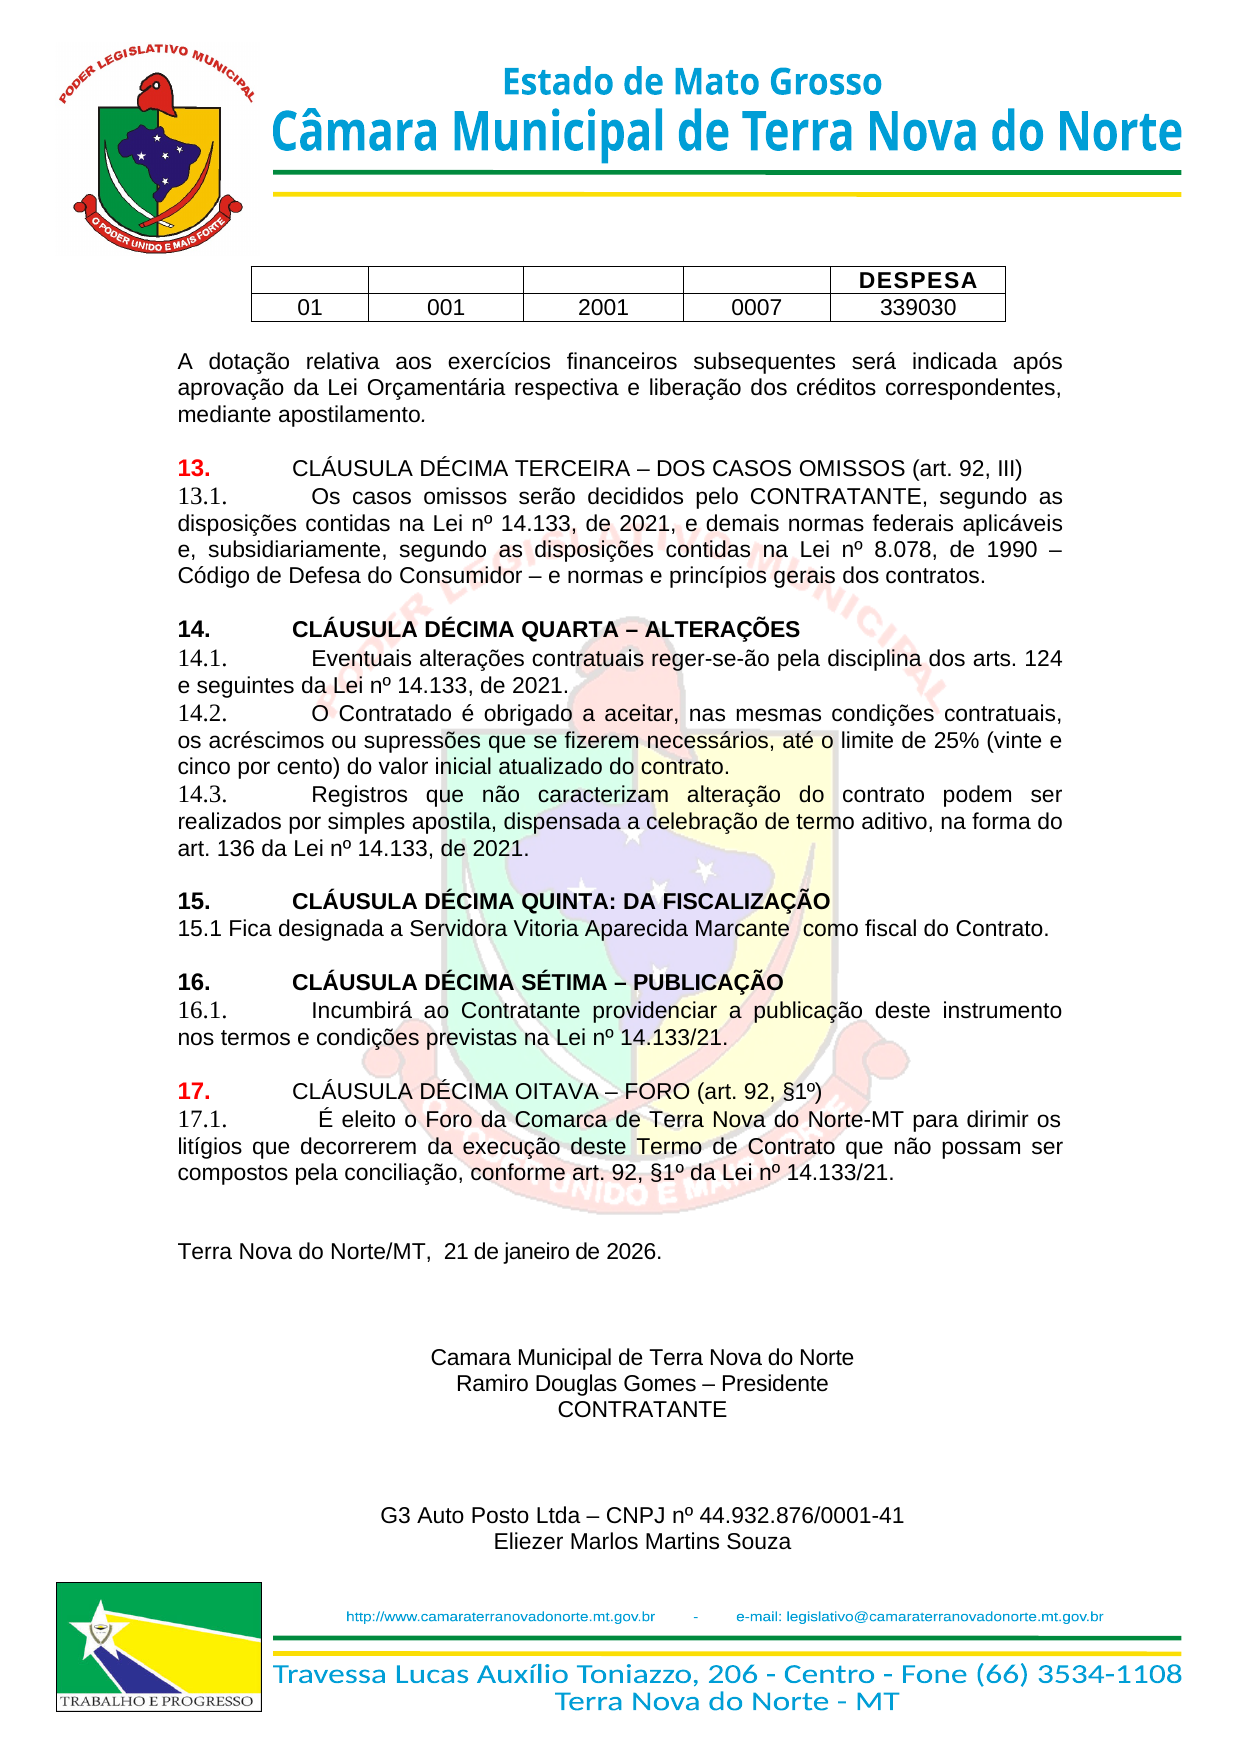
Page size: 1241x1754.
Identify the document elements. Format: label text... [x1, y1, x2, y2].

text CONTRATANTE [177, 1396, 1107, 1423]
text 15.1 Fica designada a Servidora Vitoria Aparecida Marcante como fiscal do Contrato. [966, 915, 1063, 941]
table_header [369, 267, 523, 293]
list Eventuais alterações contratuais reger-se-ão pela disciplina dos arts. 124 e seguintes da Lei nº 14.133, de 2021. [177, 643, 303, 698]
table_header [252, 267, 368, 293]
subtitle CLÁUSULA DÉCIMA QUINTA: DA FISCALIZAÇÃO [966, 887, 1107, 915]
table_cell 0007 [684, 294, 830, 321]
text Terra Nova do Norte/MT, 21 de janeiro de 2026. [177, 1238, 1107, 1265]
list É eleito o Foro da Comarca de Terra Nova do Norte-MT para dirimir os litígios que decorrerem da execução deste Termo de Contrato que não possam ser compostos pela conciliação, conforme art. 92, §1º da Lei nº 14.133/21. [966, 1104, 1063, 1186]
subtitle CLÁUSULA DÉCIMA QUARTA – ALTERAÇÕES [966, 615, 1063, 643]
picture [57, 1583, 261, 1711]
list Os casos omissos serão decididos pelo CONTRATANTE, segundo as disposições contidas na Lei nº 14.133, de 2021, e demais normas federais aplicáveis e, subsidiariamente, segundo as disposições contidas na Lei nº 8.078, de 1990 – Código de Defesa do Consumidor – e normas e princípios gerais dos contratos. [177, 481, 1063, 589]
picture [860, 1611, 868, 1623]
table_cell 2001 [524, 294, 683, 321]
table_cell 001 [369, 294, 523, 321]
table_header [524, 267, 683, 293]
subtitle CLÁUSULA DÉCIMA OITAVA – FORO (art. 92, §1º) [966, 1077, 1107, 1104]
list Incumbirá ao Contratante providenciar a publicação deste instrumento nos termos e condições previstas na Lei nº 14.133/21. [966, 995, 1063, 1050]
subtitle CLÁUSULA DÉCIMA OITAVA – FORO (art. 92, §1º) [177, 1077, 303, 1104]
text Ramiro Douglas Gomes – Presidente [177, 1370, 1107, 1396]
text G3 Auto Posto Ltda – CNPJ nº 44.932.876/0001-41 [177, 1502, 1107, 1528]
list Incumbirá ao Contratante providenciar a publicação deste instrumento nos termos e condições previstas na Lei nº 14.133/21. [177, 995, 303, 1050]
text Eliezer Marlos Martins Souza [177, 1528, 1107, 1554]
text Camara Municipal de Terra Nova do Norte [177, 1344, 1107, 1370]
list Registros que não caracterizam alteração do contrato podem ser realizados por simples apostila, dispensada a celebração de termo aditivo, na forma do art. 136 da Lei nº 14.133, de 2021. [177, 779, 303, 861]
table_cell 01 [252, 294, 368, 321]
subtitle CLÁUSULA DÉCIMA QUINTA: DA FISCALIZAÇÃO [177, 887, 303, 915]
list É eleito o Foro da Comarca de Terra Nova do Norte-MT para dirimir os litígios que decorrerem da execução deste Termo de Contrato que não possam ser compostos pela conciliação, conforme art. 92, §1º da Lei nº 14.133/21. [177, 1104, 303, 1186]
list O Contratado é obrigado a aceitar, nas mesmas condições contratuais, os acréscimos ou supressões que se fizerem necessários, até o limite de 25% (vinte e cinco por cento) do valor inicial atualizado do contrato. [177, 698, 303, 779]
text 15.1 Fica designada a Servidora Vitoria Aparecida Marcante como fiscal do Contrato. [177, 915, 303, 941]
subtitle CLÁUSULA DÉCIMA SÉTIMA – PUBLICAÇÃO [177, 967, 303, 995]
subtitle CLÁUSULA DÉCIMA QUARTA – ALTERAÇÕES [177, 615, 303, 643]
table_header [684, 267, 830, 293]
subtitle CLÁUSULA DÉCIMA SÉTIMA – PUBLICAÇÃO [966, 967, 1107, 995]
table_header DESPESA [831, 267, 1005, 293]
picture [55, 42, 260, 256]
subtitle CLÁUSULA DÉCIMA TERCEIRA – DOS CASOS OMISSOS (art. 92, III) [177, 453, 1063, 481]
list Eventuais alterações contratuais reger-se-ão pela disciplina dos arts. 124 e seguintes da Lei nº 14.133, de 2021. [966, 643, 1063, 698]
list O Contratado é obrigado a aceitar, nas mesmas condições contratuais, os acréscimos ou supressões que se fizerem necessários, até o limite de 25% (vinte e cinco por cento) do valor inicial atualizado do contrato. [966, 698, 1063, 779]
text A dotação relativa aos exercícios financeiros subsequentes será indicada após aprovação da Lei Orçamentária respectiva e liberação dos créditos correspondentes, mediante apostilamento. [177, 348, 1063, 427]
list Registros que não caracterizam alteração do contrato podem ser realizados por simples apostila, dispensada a celebração de termo aditivo, na forma do art. 136 da Lei nº 14.133, de 2021. [966, 779, 1063, 861]
table_cell 339030 [831, 294, 1005, 321]
